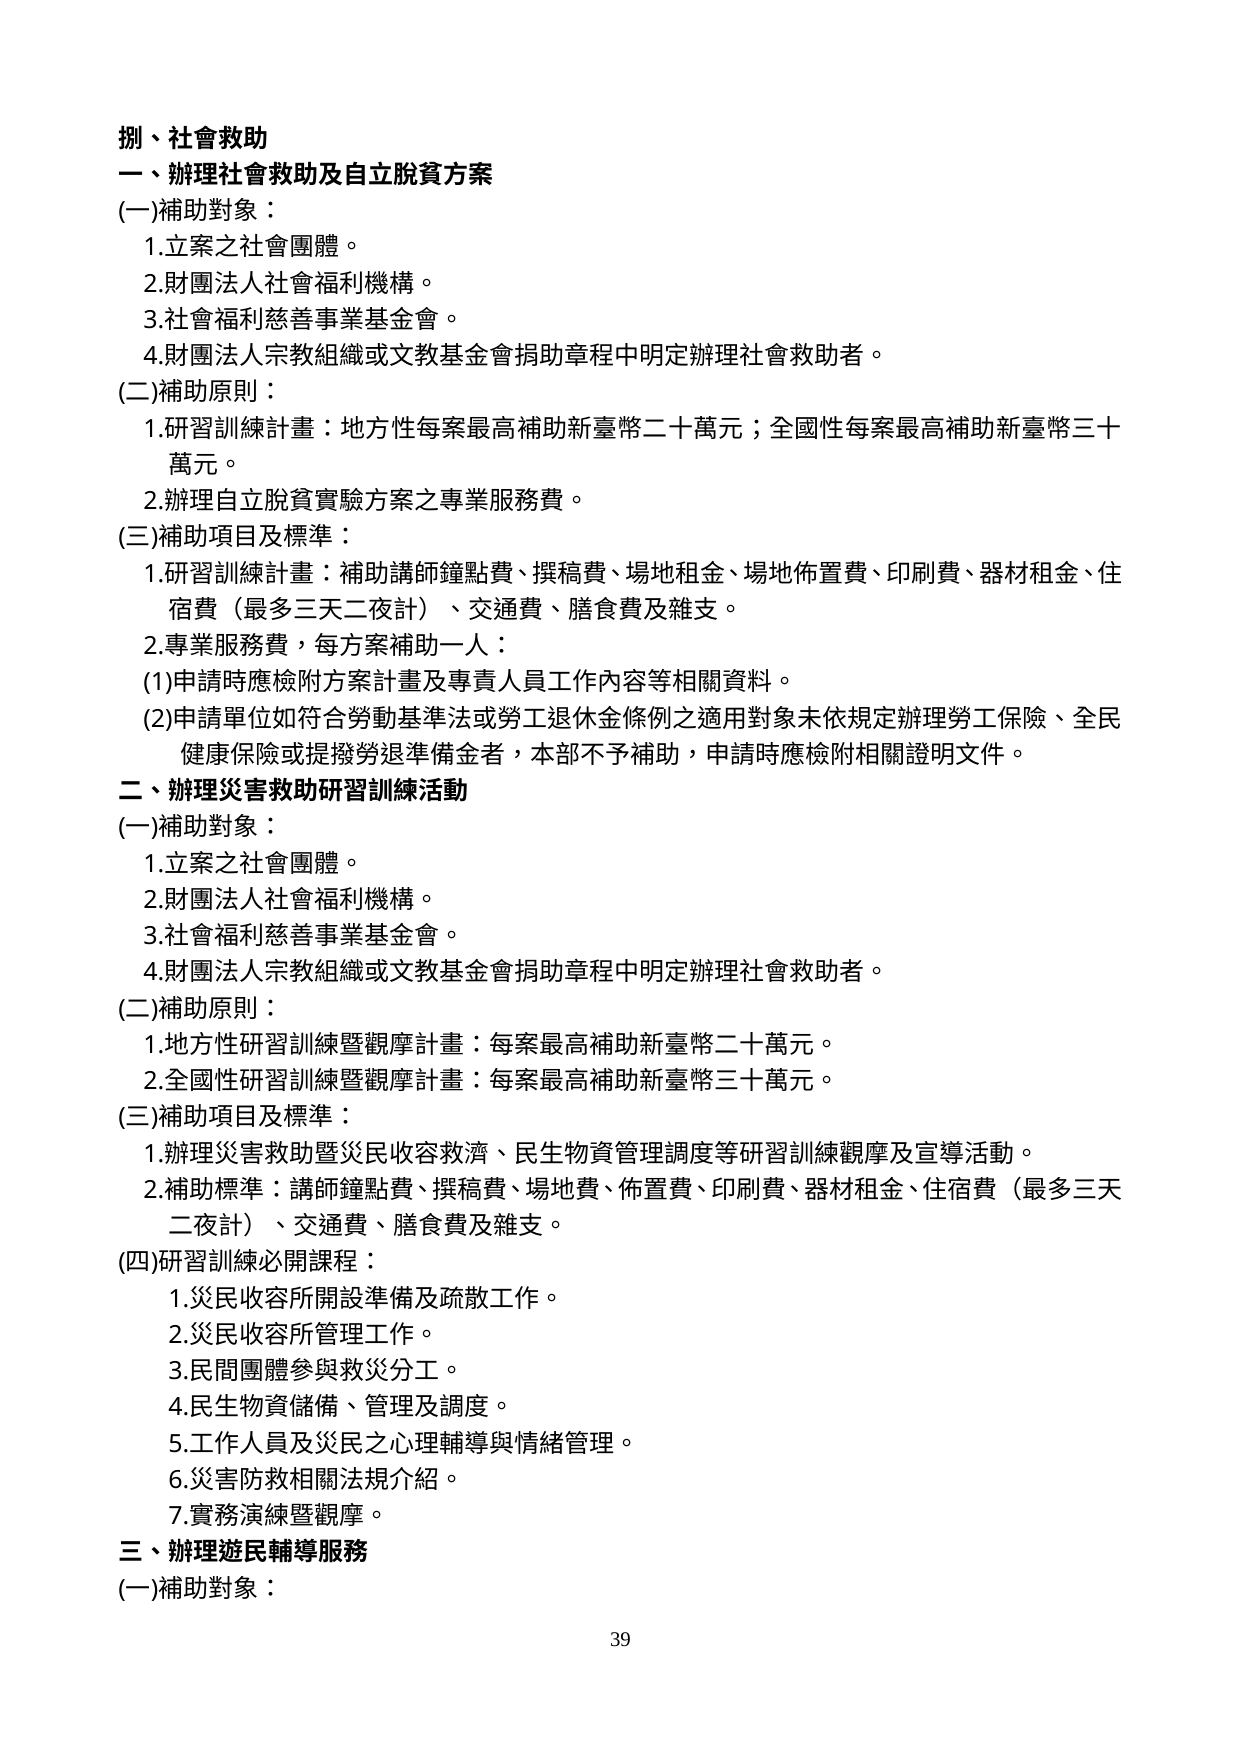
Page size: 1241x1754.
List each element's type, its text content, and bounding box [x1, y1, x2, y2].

text 二、辦理災害救助研習訓練活動 [118, 771, 1122, 807]
text (2)申請單位如符合勞動基準法或勞工退休金條例之適用對象未依規定辦理勞工保險、全民健康保險或提撥勞退準備金者，本部不予補助，申請時應檢附相關證明文件。 [143, 698, 1122, 771]
text 6.災害防救相關法規介紹。 [168, 1459, 1122, 1496]
text 4.財團法人宗教組織或文教基金會捐助章程中明定辦理社會救助者。 [143, 952, 1122, 988]
text 1.辦理災害救助暨災民收容救濟、民生物資管理調度等研習訓練觀摩及宣導活動。 [143, 1133, 1122, 1169]
text 2.專業服務費，每方案補助一人： [143, 626, 1122, 662]
text 2.災民收容所管理工作。 [168, 1314, 1122, 1351]
text 捌、社會救助 [118, 118, 1122, 154]
text 3.民間團體參與救災分工。 [168, 1351, 1122, 1387]
text 4.財團法人宗教組織或文教基金會捐助章程中明定辦理社會救助者。 [143, 336, 1122, 372]
text 1.研習訓練計畫：地方性每案最高補助新臺幣二十萬元；全國性每案最高補助新臺幣三十萬元。 [143, 408, 1122, 481]
text 一、辦理社會救助及自立脫貧方案 [118, 154, 1122, 191]
text (一)補助對象： [118, 191, 1122, 227]
text (1)申請時應檢附方案計畫及專責人員工作內容等相關資料。 [143, 662, 1122, 698]
text (二)補助原則： [118, 372, 1122, 408]
text (一)補助對象： [118, 807, 1122, 843]
text 5.工作人員及災民之心理輔導與情緒管理。 [168, 1423, 1122, 1459]
text 2.補助標準：講師鐘點費、撰稿費、場地費、佈置費、印刷費、器材租金、住宿費（最多三天二夜計）、交通費、膳食費及雜支。 [143, 1169, 1122, 1242]
text (四)研習訓練必開課程： [118, 1242, 1122, 1278]
text 3.社會福利慈善事業基金會。 [143, 916, 1122, 952]
text 2.財團法人社會福利機構。 [143, 263, 1122, 299]
text 1.災民收容所開設準備及疏散工作。 [168, 1278, 1122, 1314]
text 1.地方性研習訓練暨觀摩計畫：每案最高補助新臺幣二十萬元。 [143, 1024, 1122, 1061]
text (三)補助項目及標準： [118, 517, 1122, 553]
text 2.財團法人社會福利機構。 [143, 879, 1122, 916]
text (一)補助對象： [118, 1568, 1122, 1604]
text (三)補助項目及標準： [118, 1097, 1122, 1133]
text 2.辦理自立脫貧實驗方案之專業服務費。 [143, 481, 1122, 517]
text 4.民生物資儲備、管理及調度。 [168, 1387, 1122, 1423]
text (二)補助原則： [118, 988, 1122, 1024]
text 1.研習訓練計畫：補助講師鐘點費、撰稿費、場地租金、場地佈置費、印刷費、器材租金、住宿費（最多三天二夜計）、交通費、膳食費及雜支。 [143, 553, 1122, 626]
text 1.立案之社會團體。 [143, 843, 1122, 879]
text 1.立案之社會團體。 [143, 227, 1122, 263]
text 7.實務演練暨觀摩。 [168, 1496, 1122, 1532]
text 2.全國性研習訓練暨觀摩計畫：每案最高補助新臺幣三十萬元。 [143, 1061, 1122, 1097]
text 三、辦理遊民輔導服務 [118, 1532, 1122, 1568]
text 3.社會福利慈善事業基金會。 [143, 299, 1122, 336]
